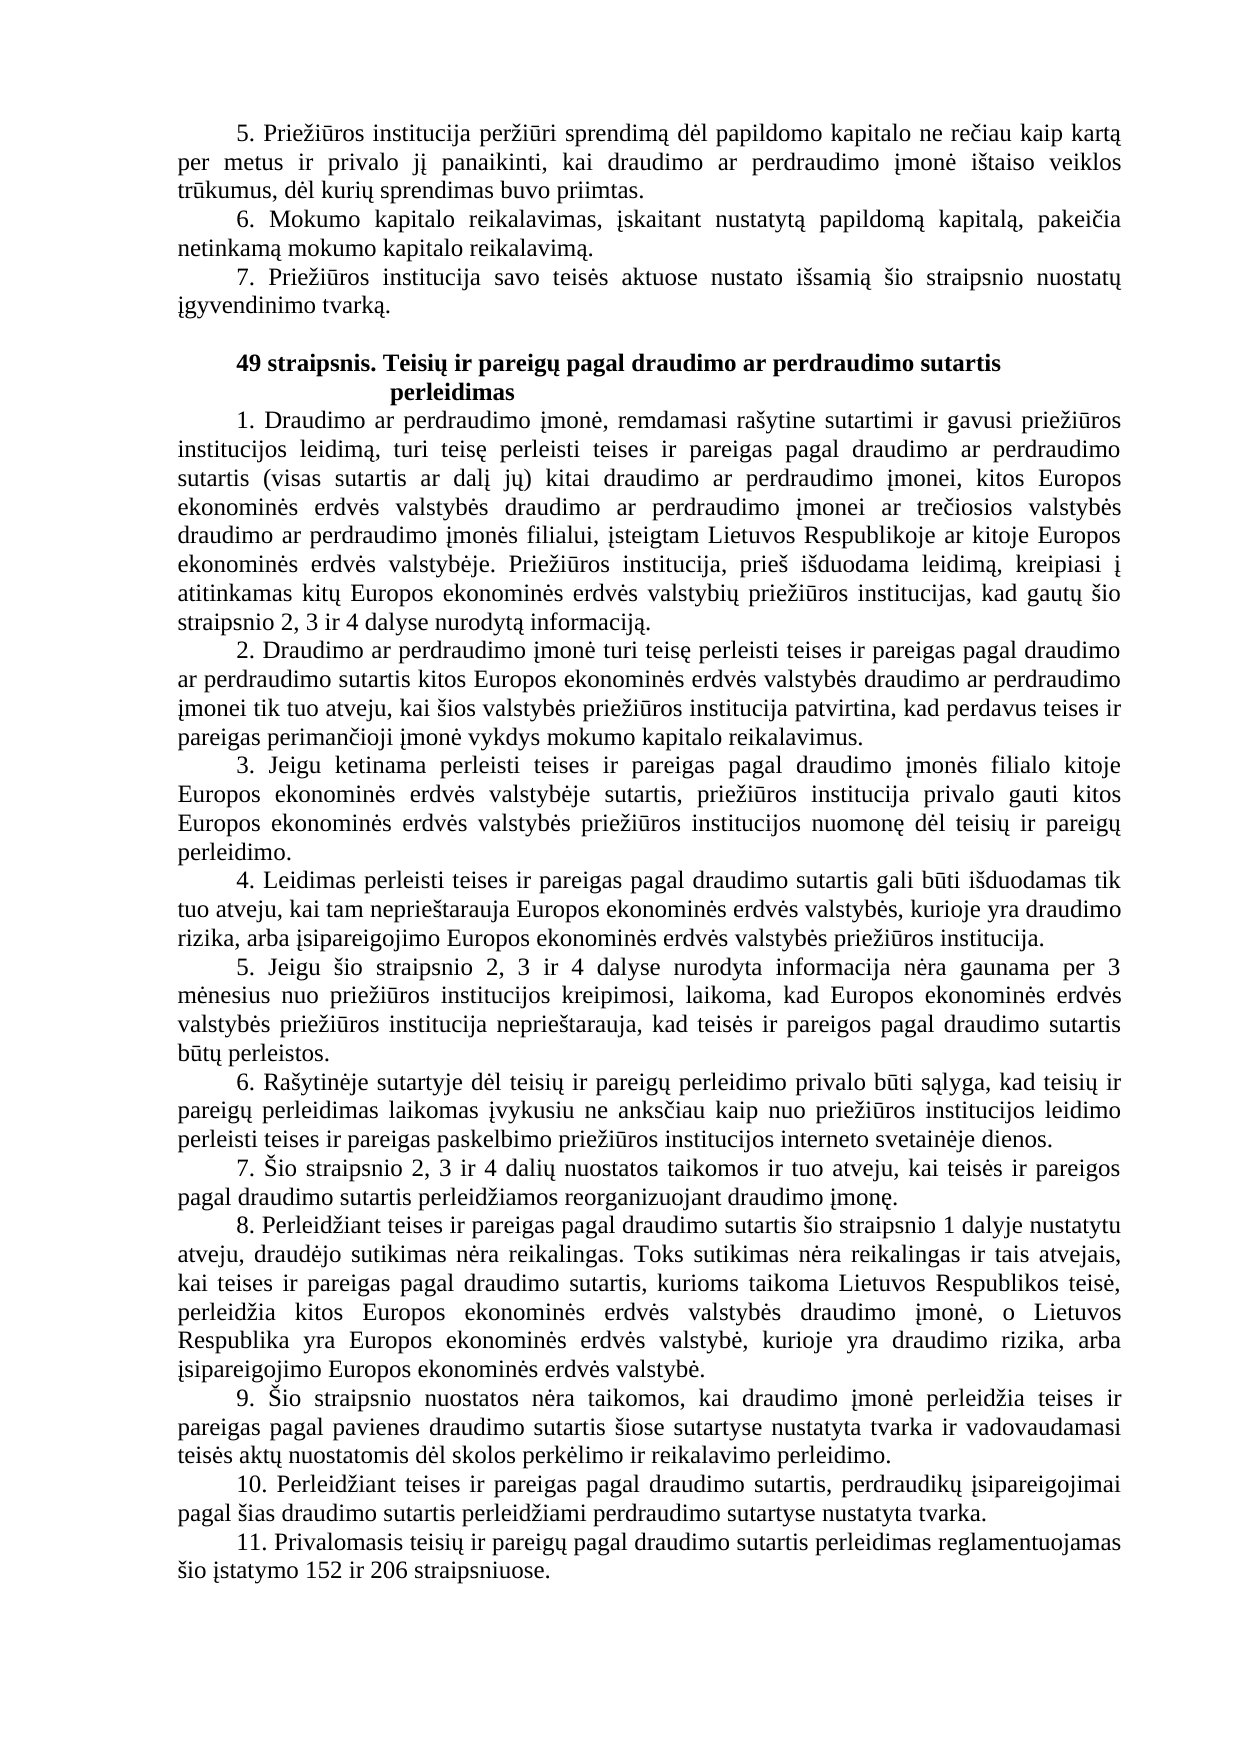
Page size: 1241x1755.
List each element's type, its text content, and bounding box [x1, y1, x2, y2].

text 5. Jeigu šio straipsnio 2, 3 ir 4 dalyse nurodyta informacija nėra gaunama per 3 mėnesius nuo priežiūros institucijos kreipimosi, laikoma, kad Europos ekonominės erdvės valstybės priežiūros institucija neprieštarauja, kad teisės ir pareigos pagal draudimo sutartis būtų perleistos. [177, 952, 1122, 1067]
text 4. Leidimas perleisti teises ir pareigas pagal draudimo sutartis gali būti išduodamas tik tuo atveju, kai tam neprieštarauja Europos ekonominės erdvės valstybės, kurioje yra draudimo rizika, arba įsipareigojimo Europos ekonominės erdvės valstybės priežiūros institucija. [177, 866, 1122, 952]
text 2. Draudimo ar perdraudimo įmonė turi teisę perleisti teises ir pareigas pagal draudimo ar perdraudimo sutartis kitos Europos ekonominės erdvės valstybės draudimo ar perdraudimo įmonei tik tuo atveju, kai šios valstybės priežiūros institucija patvirtina, kad perdavus teises ir pareigas perimančioji įmonė vykdys mokumo kapitalo reikalavimus. [177, 636, 1122, 751]
text 11. Privalomasis teisių ir pareigų pagal draudimo sutartis perleidimas reglamentuojamas šio įstatymo 152 ir 206 straipsniuose. [177, 1527, 1122, 1584]
text 8. Perleidžiant teises ir pareigas pagal draudimo sutartis šio straipsnio 1 dalyje nustatytu atveju, draudėjo sutikimas nėra reikalingas. Toks sutikimas nėra reikalingas ir tais atvejais, kai teises ir pareigas pagal draudimo sutartis, kurioms taikoma Lietuvos Respublikos teisė, perleidžia kitos Europos ekonominės erdvės valstybės draudimo įmonė, o Lietuvos Respublika yra Europos ekonominės erdvės valstybė, kurioje yra draudimo rizika, arba įsipareigojimo Europos ekonominės erdvės valstybė. [177, 1211, 1122, 1383]
text 1. Draudimo ar perdraudimo įmonė, remdamasi rašytine sutartimi ir gavusi priežiūros institucijos leidimą, turi teisę perleisti teises ir pareigas pagal draudimo ar perdraudimo sutartis (visas sutartis ar dalį jų) kitai draudimo ar perdraudimo įmonei, kitos Europos ekonominės erdvės valstybės draudimo ar perdraudimo įmonei ar trečiosios valstybės draudimo ar perdraudimo įmonės filialui, įsteigtam Lietuvos Respublikoje ar kitoje Europos ekonominės erdvės valstybėje. Priežiūros institucija, prieš išduodama leidimą, kreipiasi į atitinkamas kitų Europos ekonominės erdvės valstybių priežiūros institucijas, kad gautų šio straipsnio 2, 3 ir 4 dalyse nurodytą informaciją. [177, 406, 1122, 636]
text 49 straipsnis. Teisių ir pareigų pagal draudimo ar perdraudimo sutartis perleidimas [236, 348, 1122, 406]
text 6. Mokumo kapitalo reikalavimas, įskaitant nustatytą papildomą kapitalą, pakeičia netinkamą mokumo kapitalo reikalavimą. [177, 204, 1122, 262]
text 5. Priežiūros institucija peržiūri sprendimą dėl papildomo kapitalo ne rečiau kaip kartą per metus ir privalo jį panaikinti, kai draudimo ar perdraudimo įmonė ištaiso veiklos trūkumus, dėl kurių sprendimas buvo priimtas. [177, 118, 1122, 204]
text 6. Rašytinėje sutartyje dėl teisių ir pareigų perleidimo privalo būti sąlyga, kad teisių ir pareigų perleidimas laikomas įvykusiu ne anksčiau kaip nuo priežiūros institucijos leidimo perleisti teises ir pareigas paskelbimo priežiūros institucijos interneto svetainėje dienos. [177, 1067, 1122, 1153]
text 10. Perleidžiant teises ir pareigas pagal draudimo sutartis, perdraudikų įsipareigojimai pagal šias draudimo sutartis perleidžiami perdraudimo sutartyse nustatyta tvarka. [177, 1469, 1122, 1527]
text 3. Jeigu ketinama perleisti teises ir pareigas pagal draudimo įmonės filialo kitoje Europos ekonominės erdvės valstybėje sutartis, priežiūros institucija privalo gauti kitos Europos ekonominės erdvės valstybės priežiūros institucijos nuomonę dėl teisių ir pareigų perleidimo. [177, 751, 1122, 866]
text 7. Šio straipsnio 2, 3 ir 4 dalių nuostatos taikomos ir tuo atveju, kai teisės ir pareigos pagal draudimo sutartis perleidžiamos reorganizuojant draudimo įmonę. [177, 1153, 1122, 1211]
text 7. Priežiūros institucija savo teisės aktuose nustato išsamią šio straipsnio nuostatų įgyvendinimo tvarką. [177, 262, 1122, 319]
text 9. Šio straipsnio nuostatos nėra taikomos, kai draudimo įmonė perleidžia teises ir pareigas pagal pavienes draudimo sutartis šiose sutartyse nustatyta tvarka ir vadovaudamasi teisės aktų nuostatomis dėl skolos perkėlimo ir reikalavimo perleidimo. [177, 1383, 1122, 1469]
